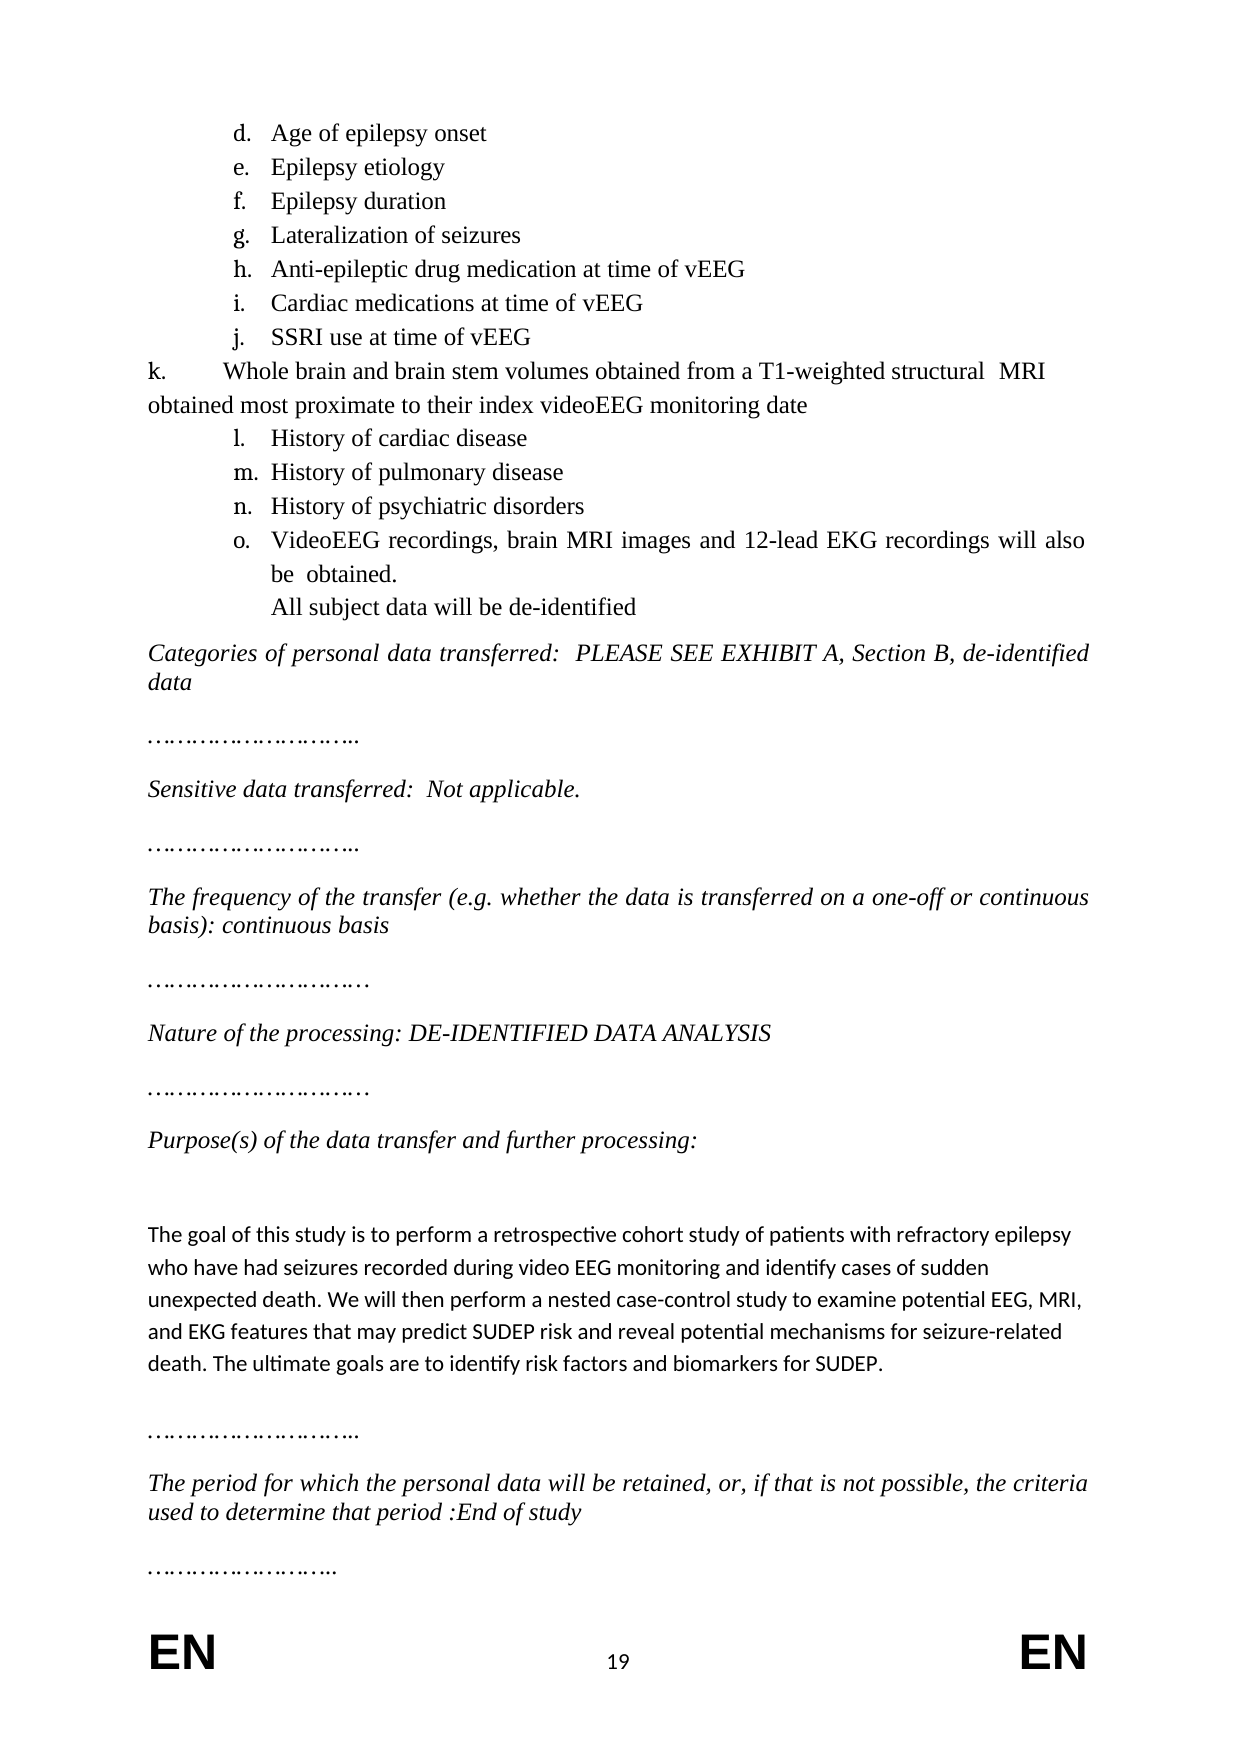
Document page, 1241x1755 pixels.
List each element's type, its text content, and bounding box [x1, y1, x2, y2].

text ……………………….. [148, 1415, 1093, 1443]
text Categories of personal data transferred: PLEASE SEE EXHIBIT A, Section B, de-identified data [148, 638, 1093, 696]
list Whole brain and brain stem volumes obtained from a T1-weighted structural MRI obtained most proximate to their index videoEEG monitoring date [148, 356, 1080, 419]
text …………………….. [148, 1551, 1093, 1580]
text Nature of the processing: DE-IDENTIFIED DATA ANALYSIS [148, 1018, 1093, 1047]
list Epilepsy etiology [233, 152, 1093, 182]
text The period for which the personal data will be retained, or, if that is not possible, the criteria used to determine that period :End of study [148, 1468, 1093, 1526]
list History of cardiac disease [233, 423, 1093, 453]
list SSRI use at time of vEEG [233, 322, 1093, 352]
list Age of epilepsy onset [233, 118, 1093, 148]
text All subject data will be de-identified [271, 592, 1093, 621]
list Anti-epileptic drug medication at time of vEEG [233, 254, 1093, 284]
text ……………………….. [148, 721, 1093, 749]
text The goal of this study is to perform a retrospective cohort study of patients with refractory epilepsy who have had seizures recorded during video EEG monitoring and identify cases of sudden unexpected death. We will then perform a nested case-control study to examine potential EEG, MRI, and EKG features that may predict SUDEP risk and reveal potential mechanisms for seizure-related death. The ultimate goals are to identify risk factors and biomarkers for SUDEP. [148, 1221, 1093, 1377]
list Cardiac medications at time of vEEG [233, 288, 1093, 318]
list History of pulmonary disease [233, 457, 1093, 487]
text The frequency of the transfer (e.g. whether the data is transferred on a one-off or continuous basis): continuous basis [148, 882, 1093, 939]
text Sensitive data transferred: Not applicable. [148, 774, 1093, 803]
list VideoEEG recordings, brain MRI images and 12-lead EKG recordings will also be obtained. [233, 525, 1093, 588]
text ………………………… [148, 964, 1093, 993]
text Purpose(s) of the data transfer and further processing: [148, 1126, 1093, 1154]
text ……………………….. [148, 828, 1093, 857]
list History of psychiatric disorders [233, 491, 1093, 521]
list Epilepsy duration [233, 186, 1093, 216]
list Lateralization of seizures [233, 220, 1093, 250]
text ………………………… [148, 1072, 1093, 1101]
